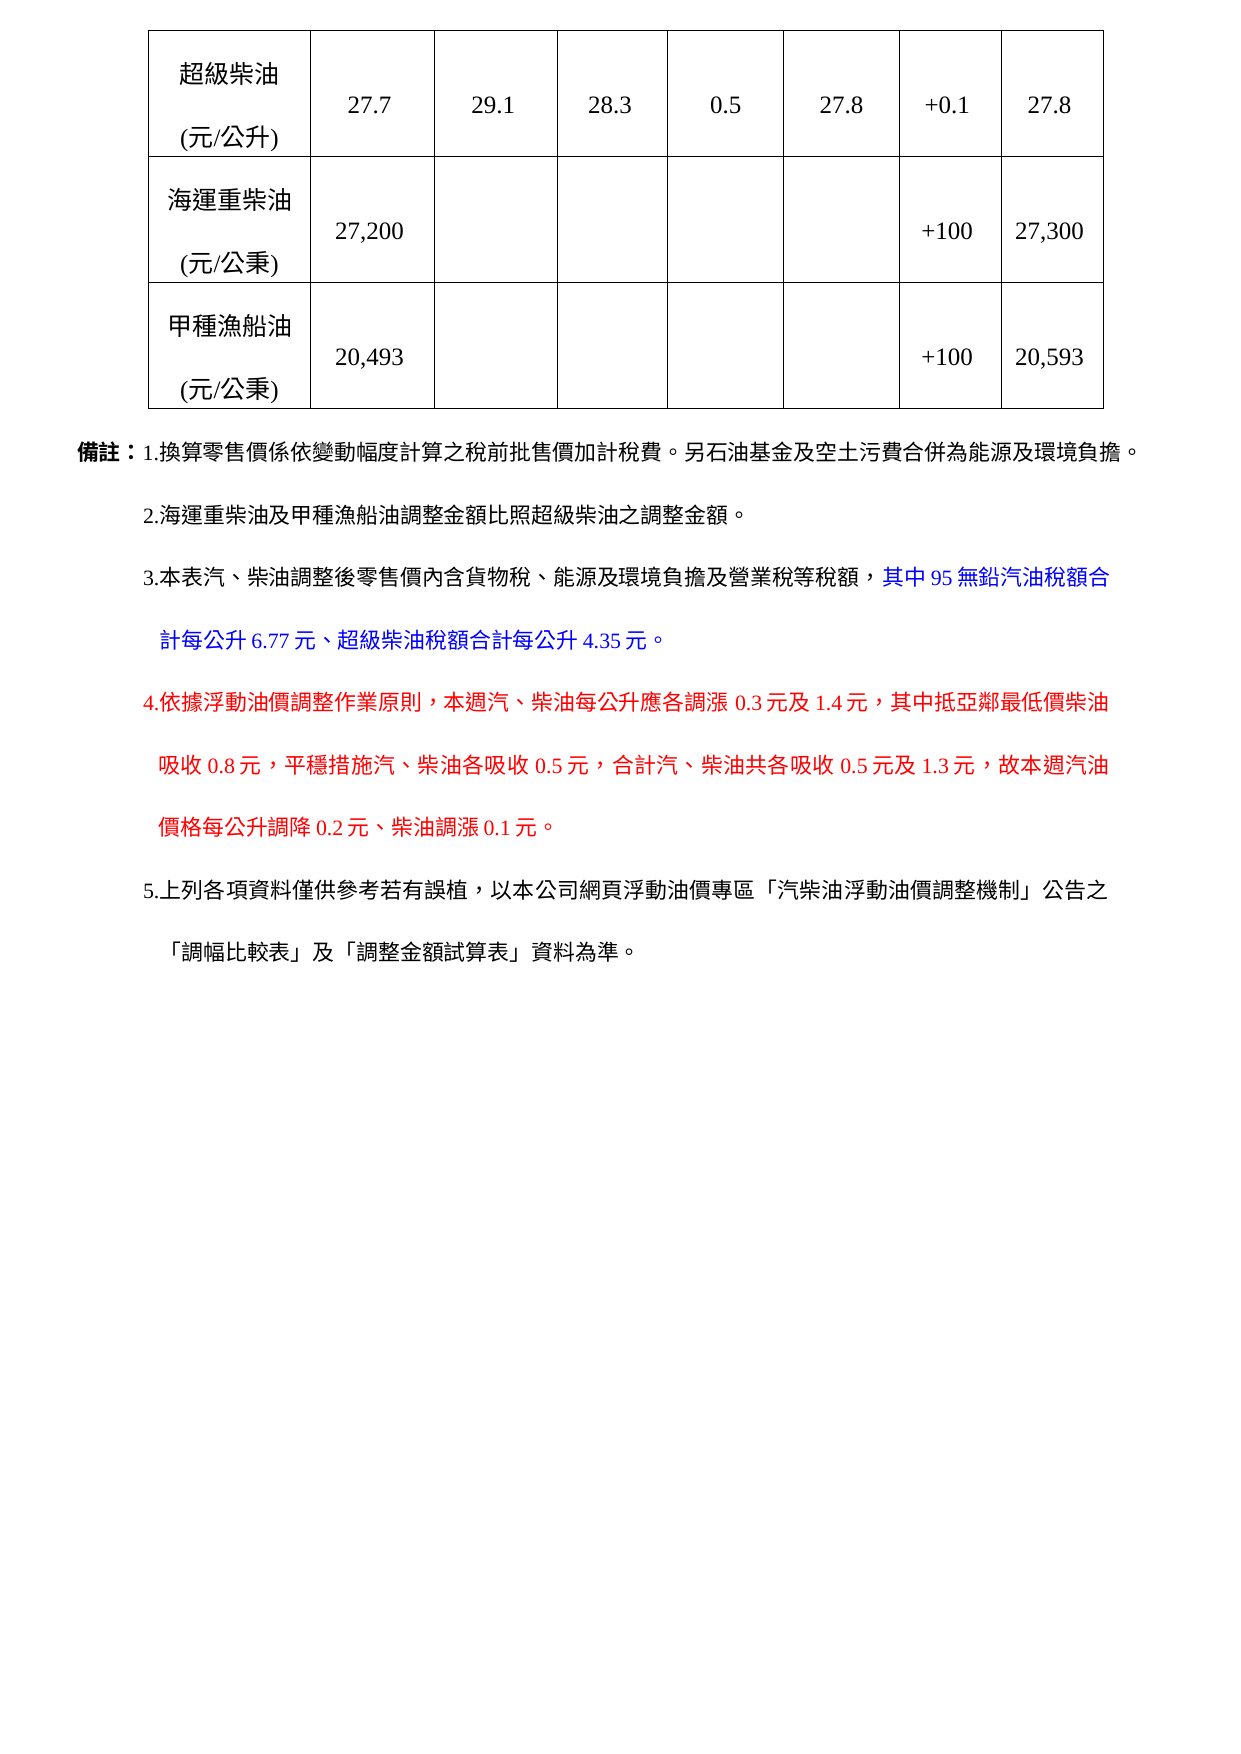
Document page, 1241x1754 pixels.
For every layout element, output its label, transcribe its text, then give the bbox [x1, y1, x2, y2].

table_cell [784, 157, 899, 282]
table_cell 27,200 [311, 157, 434, 282]
table_cell +100 [900, 157, 1001, 282]
table_cell [558, 157, 667, 282]
table_cell 27.7 [311, 31, 434, 156]
table_cell 20,493 [311, 283, 434, 408]
table_cell [558, 283, 667, 408]
text 5.上列各項資料僅供參考若有誤植，以本公司網頁浮動油價專區「汽柴油浮動油價調整機制」公告之「調幅比較表」及「調整金額試算表」資料為準。 [143, 847, 1110, 972]
table_cell [668, 157, 783, 282]
text 備註：1.換算零售價係依變動幅度計算之稅前批售價加計稅費。另石油基金及空土污費合併為能源及環境負擔。 [77, 409, 1175, 472]
table_cell +100 [900, 283, 1001, 408]
table_cell 28.3 [558, 31, 667, 156]
text 4.依據浮動油價調整作業原則，本週汽、柴油每公升應各調漲0.3元及1.4元，其中抵亞鄰最低價柴油吸收0.8元，平穩措施汽、柴油各吸收0.5元，合計汽、柴油共各吸收0.5元及1.3元，故本週汽油價格每公升調降0.2元、柴油調漲0.1元。 [143, 659, 1110, 847]
table_cell 甲種漁船油(元/公秉) [149, 283, 310, 408]
table_cell 27.8 [1002, 31, 1103, 156]
table_cell 20,593 [1002, 283, 1103, 408]
table_cell [435, 157, 557, 282]
text 3.本表汽、柴油調整後零售價內含貨物稅、能源及環境負擔及營業稅等稅額，其中95無鉛汽油稅額合計每公升6.77元、超級柴油稅額合計每公升4.35元。 [143, 534, 1110, 659]
table_cell [784, 283, 899, 408]
table_cell [435, 283, 557, 408]
table_cell 海運重柴油(元/公秉) [149, 157, 310, 282]
text 2.海運重柴油及甲種漁船油調整金額比照超級柴油之調整金額。 [143, 472, 1175, 534]
table_cell 27.8 [784, 31, 899, 156]
table_cell +0.1 [900, 31, 1001, 156]
table_cell 超級柴油 (元/公升) [149, 31, 310, 156]
table_cell 0.5 [668, 31, 783, 156]
table_cell [668, 283, 783, 408]
table_cell 27,300 [1002, 157, 1103, 282]
table_cell 29.1 [435, 31, 557, 156]
